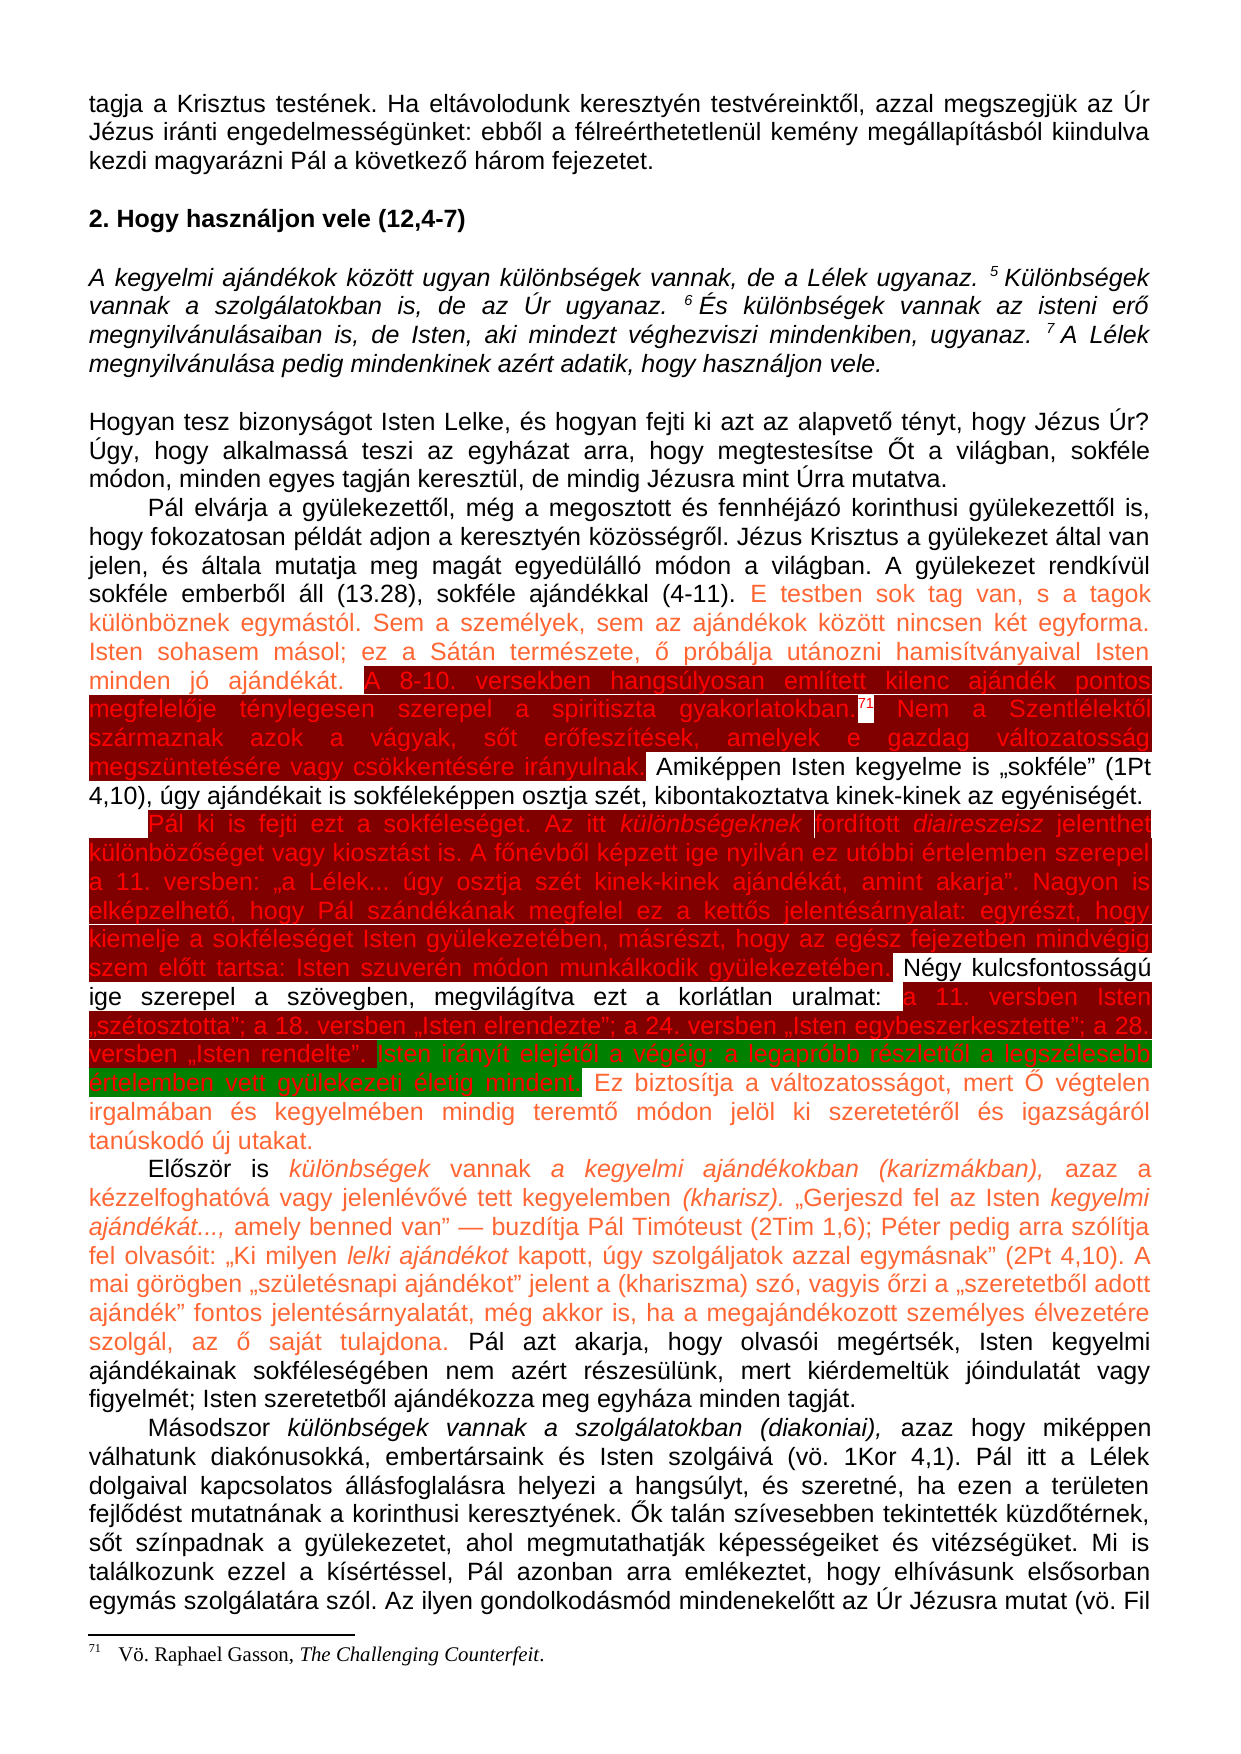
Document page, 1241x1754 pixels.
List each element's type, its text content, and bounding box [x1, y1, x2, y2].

text Pál ki is fejti ezt a sokféleséget. Az itt különbségeknek fordított diaireszeisz jelenthet különbözőséget vagy kiosztást is. A főnévből képzett ige nyilván ez utóbbi értelemben szerepel a 11. versben: „a Lélek... úgy osztja szét kinek-kinek ajándékát, amint akarja”. Nagyon is elképzelhető, hogy Pál szándékának megfelel ez a kettős jelentésárnyalat: egyrészt, hogy kiemelje a sokféleséget Isten gyülekezetében, másrészt, hogy az egész fejezetben mindvégig szem előtt tartsa: Isten szuverén módon munkálkodik gyülekezetében. Négy kulcsfontosságú ige szerepel a szövegben, megvilágítva ezt a korlátlan uralmat: a 11. versben Isten „szétosztotta”; a 18. versben „Isten elrendezte”; a 24. versben „Isten egybeszerkesztette”; a 28. versben „Isten rendelte”. Isten irányít elejétől a végéig: a legapróbb részlettől a legszélesebb értelemben vett gyülekezeti életig mindent. Ez biztosítja a változatosságot, mert Ő végtelen irgalmában és kegyelmében mindig teremtő módon jelöl ki szeretetéről és igazságáról tanúskodó új utakat. [88, 809, 1152, 1154]
text Pál elvárja a gyülekezettől, még a megosztott és fennhéjázó korinthusi gyülekezettől is, hogy fokozatosan példát adjon a keresztyén közösségről. Jézus Krisztus a gyülekezet által van jelen, és általa mutatja meg magát egyedülálló módon a világban. A gyülekezet rendkívül sokféle emberből áll (13.28), sokféle ajándékkal (4-11). E testben sok tag van, s a tagok különböznek egymástól. Sem a személyek, sem az ajándékok között nincsen két egyforma. Isten sohasem másol; ez a Sátán természete, ő próbálja utánozni hamisítványaival Isten minden jó ajándékát. A 8-10. versekben hangsúlyosan említett kilenc ajándék pontos megfelelője ténylegesen szerepel a spiritiszta gyakorlatokban. Nem a Szentlélektől származnak azok a vágyak, sőt erőfeszítések, amelyek e gazdag változatosság megszüntetésére vagy csökkentésére irányulnak. Amiképpen Isten kegyelme is „sokféle” (1Pt 4,10), úgy ajándékait is sokféleképpen osztja szét, kibontakoztatva kinek-kinek az egyéniségét. [88, 493, 1152, 809]
text Először is különbségek vannak a kegyelmi ajándékokban (karizmákban), azaz a kézzelfoghatóvá vagy jelenlévővé tett kegyelemben (kharisz). „Gerjeszd fel az Isten kegyelmi ajándékát..., amely benned van” — buzdítja Pál Timóteust (2Tim 1,6); Péter pedig arra szólítja fel olvasóit: „Ki milyen lelki ajándékot kapott, úgy szolgáljatok azzal egymásnak” (2Pt 4,10). A mai görögben „születésnapi ajándékot” jelent a (khariszma) szó, vagyis őrzi a „szeretetből adott ajándék” fontos jelentésárnyalatát, még akkor is, ha a megajándékozott személyes élvezetére szolgál, az ő saját tulajdona. Pál azt akarja, hogy olvasói megértsék, Isten kegyelmi ajándékainak sokféleségében nem azért részesülünk, mert kiérdemeltük jóindulatát vagy figyelmét; Isten szeretetből ajándékozza meg egyháza minden tagját. [88, 1154, 1152, 1413]
text Hogyan tesz bizonyságot Isten Lelke, és hogyan fejti ki azt az alapvető tényt, hogy Jézus Úr? Úgy, hogy alkalmassá teszi az egyházat arra, hogy megtestesítse Őt a világban, sokféle módon, minden egyes tagján keresztül, de mindig Jézusra mint Úrra mutatva. [88, 407, 1152, 493]
text 2. Hogy használjon vele (12,4-7) [88, 204, 1152, 233]
text Másodszor különbségek vannak a szolgálatokban (diakoniai), azaz hogy miképpen válhatunk diakónusokká, embertársaink és Isten szolgáivá (vö. 1Kor 4,1). Pál itt a Lélek dolgaival kapcsolatos állásfoglalásra helyezi a hangsúlyt, és szeretné, ha ezen a területen fejlődést mutatnának a korinthusi keresztyének. Ők talán szívesebben tekintették küzdőtérnek, sőt színpadnak a gyülekezetet, ahol megmutathatják képességeiket és vitézségüket. Mi is találkozunk ezzel a kísértéssel, Pál azonban arra emlékeztet, hogy elhívásunk elsősorban egymás szolgálatára szól. Az ilyen gondolkodásmód mindenekelőtt az Úr Jézusra mutat (vö. Fil [88, 1413, 1152, 1614]
text A kegyelmi ajándékok között ugyan különbségek vannak, de a Lélek ugyanaz. 5 Különbségek vannak a szolgálatokban is, de az Úr ugyanaz. 6 És különbségek vannak az isteni erő megnyilvánulásaiban is, de Isten, aki mindezt véghezviszi mindenkiben, ugyanaz. 7 A Lélek megnyilvánulása pedig mindenkinek azért adatik, hogy használjon vele. [88, 262, 1152, 377]
text tagja a Krisztus testének. Ha eltávolodunk keresztyén testvéreinktől, azzal megszegjük az Úr Jézus iránti engedelmességünket: ebből a félreérthetetlenül kemény megállapításból kiindulva kezdi magyarázni Pál a következő három fejezetet. [88, 88, 1152, 175]
text Vö. Raphael Gasson, The Challenging Counterfeit. [88, 1641, 1152, 1665]
